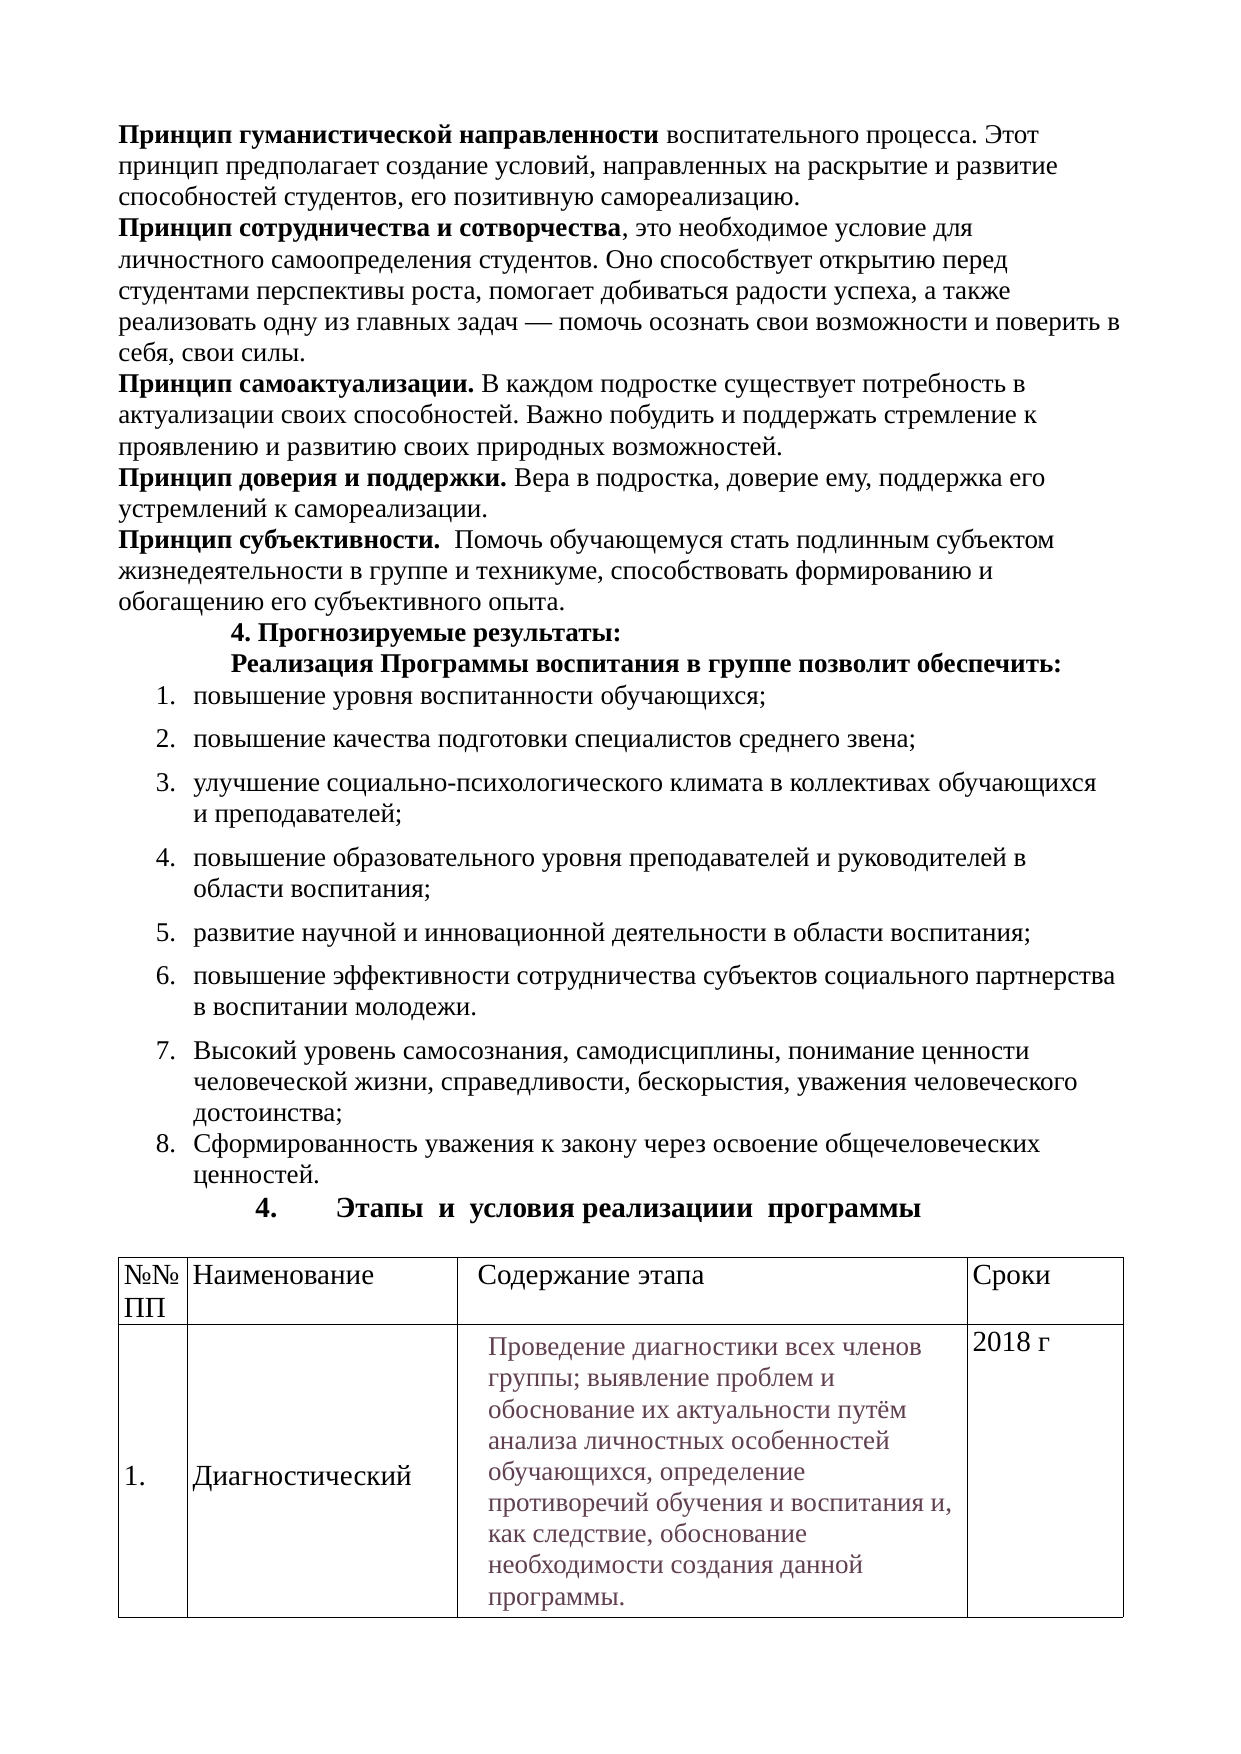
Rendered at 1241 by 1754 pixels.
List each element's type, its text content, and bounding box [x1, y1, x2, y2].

list Высокий уровень самосознания, самодисциплины, понимание ценности человеческой жизни, справедливости, бескорыстия, уважения человеческого достоинства; [156, 1034, 1122, 1127]
text 4. Этапы и условия реализациии программы [118, 1190, 1122, 1223]
table_header Сроки [968, 1258, 1123, 1324]
table_cell Диагностический [188, 1325, 457, 1617]
list Сформированность уважения к закону через освоение общечеловеческих ценностей. [156, 1127, 1122, 1190]
list повышение качества подготовки специалистов среднего звена; [156, 722, 1122, 753]
text Принцип сотрудничества и сотворчества, это необходимое условие для личностного самоопределения студентов. Оно способствует открытию перед студентами перспективы роста, помогает добиваться радости успеха, а также реализовать одну из главных задач — помочь осознать свои возможности и поверить в себя, свои силы. [118, 212, 1122, 367]
list развитие научной и инновационной деятельности в области воспитания; [156, 916, 1122, 947]
text Принцип самоактуализации. В каждом подростке существует потребность в актуализации своих способностей. Важно побудить и поддержать стремление к проявлению и развитию своих природных возможностей. [118, 367, 1122, 461]
list Реализация Программы воспитания в группе позволит обеспечить: [193, 648, 1122, 679]
table_cell 1. [119, 1325, 187, 1617]
list 4. Прогнозируемые результаты: [193, 616, 1122, 648]
table_cell Проведение диагностики всех членов группы; выявление проблем и обоснование их актуальности путём анализа личностных особенностей обучающихся, определение противоречий обучения и воспитания и, как следствие, обоснование необходимости создания данной программы. [458, 1325, 967, 1617]
text Принцип доверия и поддержки. Вера в подростка, доверие ему, поддержка его устремлений к самореализации. [118, 461, 1122, 523]
table_cell 2018 г [968, 1325, 1123, 1617]
table_header Наименование [188, 1258, 457, 1324]
list повышение эффективности сотрудничества субъектов социального партнерства в воспитании молодежи. [156, 959, 1122, 1022]
list повышение образовательного уровня преподавателей и руководителей в области воспитания; [156, 841, 1122, 903]
table_header №№ ПП [119, 1258, 187, 1324]
list повышение уровня воспитанности обучающихся; [156, 679, 1122, 710]
text Принцип субъективности. Помочь обучающемуся стать подлинным субъектом жизнедеятельности в группе и техникуме, способствовать формированию и обогащению его субъективного опыта. [118, 523, 1122, 616]
text Принцип гуманистической направленности воспитательного процесса. Этот принцип предполагает создание условий, направленных на раскрытие и развитие способностей студентов, его позитивную самореализацию. [118, 118, 1122, 212]
list улучшение социально-психологического климата в коллективах обучающихся и преподавателей; [156, 766, 1122, 828]
table_header Содержание этапа [458, 1258, 967, 1324]
